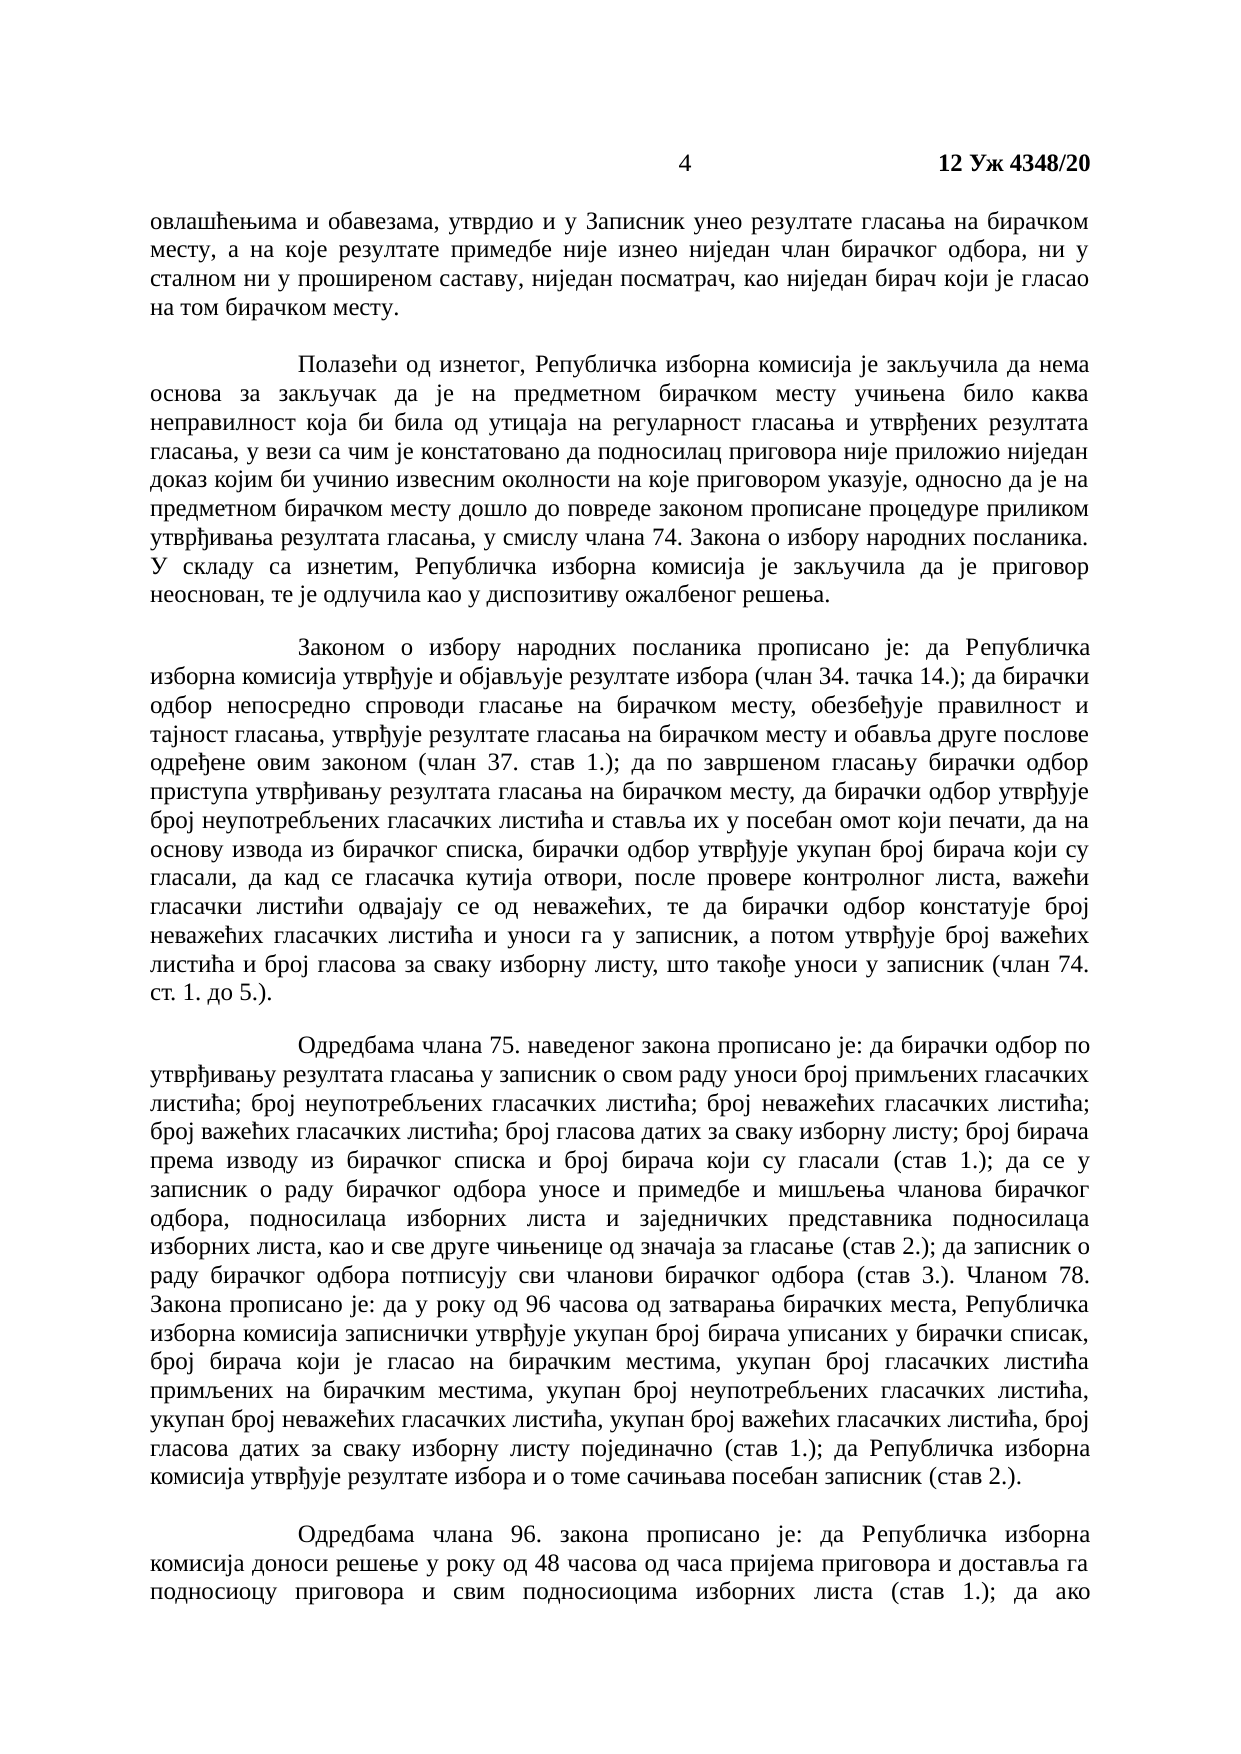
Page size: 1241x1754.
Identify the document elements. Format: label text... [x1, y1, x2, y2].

text Одредбама члана 96. закона прописано је: да Републичка изборна комисија доноси решење у року од 48 часова од часа пријема приговора и доставља га подносиоцу приговора и свим подносиоцима изборних листа (став 1.); да ако [150, 1519, 1090, 1605]
text овлашћењима и обавезама, утврдио и у Записник унео резултате гласања на бирачком месту, а на које резултате примедбе није изнео ниједан члан бирачког одбора, ни у сталном ни у проширеном саставу, ниједан посматрач, као ниједан бирач који је гласао на том бирачком месту. [150, 206, 1090, 321]
text Законом о избору народних посланика прописано је: да Републичка изборна комисија утврђује и објављује резултате избора (члан 34. тачка 14.); да бирачки одбор непосредно спроводи гласање на бирачком месту, обезбеђује правилност и тајност гласања, утврђује резултате гласања на бирачком месту и обавља друге послове одређене овим законом (члан 37. став 1.); да по завршеном гласању бирачки одбор приступа утврђивању резултата гласања на бирачком месту, да бирачки одбор утврђује број неупотребљених гласачких листића и ставља их у посебан омот који печати, да на основу извода из бирачког списка, бирачки одбор утврђује укупан број бирача који су гласали, да кад се гласачка кутија отвори, после провере контролног листа, важећи гласачки листићи одвајају се од неважећих, те да бирачки одбор констатује број неважећих гласачких листића и уноси га у записник, а потом утврђује број важећих листића и број гласова за сваку изборну листу, што такође уноси у записник (члан 74. ст. 1. до 5.). [150, 632, 1090, 1006]
text Одредбама члана 75. наведеног закона прописано је: да бирачки одбор по утврђивању резултата гласања у записник о свом раду уноси број примљених гласачких листића; број неупотребљених гласачких листића; број неважећих гласачких листића; број важећих гласачких листића; број гласова датих за сваку изборну листу; број бирача према изводу из бирачког списка и број бирача који су гласали (став 1.); да се у записник о раду бирачког одбора уносе и примедбе и мишљења чланова бирачког одбора, подносилаца изборних листа и заједничких представника подносилаца изборних листа, као и све друге чињенице од значаја за гласање (став 2.); да записник о раду бирачког одбора потписују сви чланови бирачког одбора (став 3.). Чланом 78. Закона прописано је: да у року од 96 часова од затварања бирачких места, Републичка изборна комисија записнички утврђује укупан број бирача уписаних у бирачки списак, број бирача који је гласао на бирачким местима, укупан број гласачких листића примљених на бирачким местима, укупан број неупотребљених гласачких листића, укупан број неважећих гласачких листића, укупан број важећих гласачких листића, број гласова датих за сваку изборну листу појединачно (став 1.); да Републичка изборна комисија утврђује резултате избора и о томе сачињава посебан записник (став 2.). [150, 1030, 1090, 1490]
text Полазећи од изнетог, Републичка изборна комисија је закључила да нема основа за закључак да је на предметном бирачком месту учињена било каква неправилност која би била од утицаја на регуларност гласања и утврђених резултата гласања, у вези са чим је констатовано да подносилац приговора није приложио ниједан доказ којим би учинио извесним околности на које приговором указује, односно да је на предметном бирачком месту дошло до повреде законом прописане процедуре приликом утврђивања резултата гласања, у смислу члана 74. Закона о избору народних посланика. У складу са изнетим, Републичка изборна комисија је закључила да је приговор неоснован, те је одлучила као у диспозитиву ожалбеног решења. [150, 349, 1090, 608]
